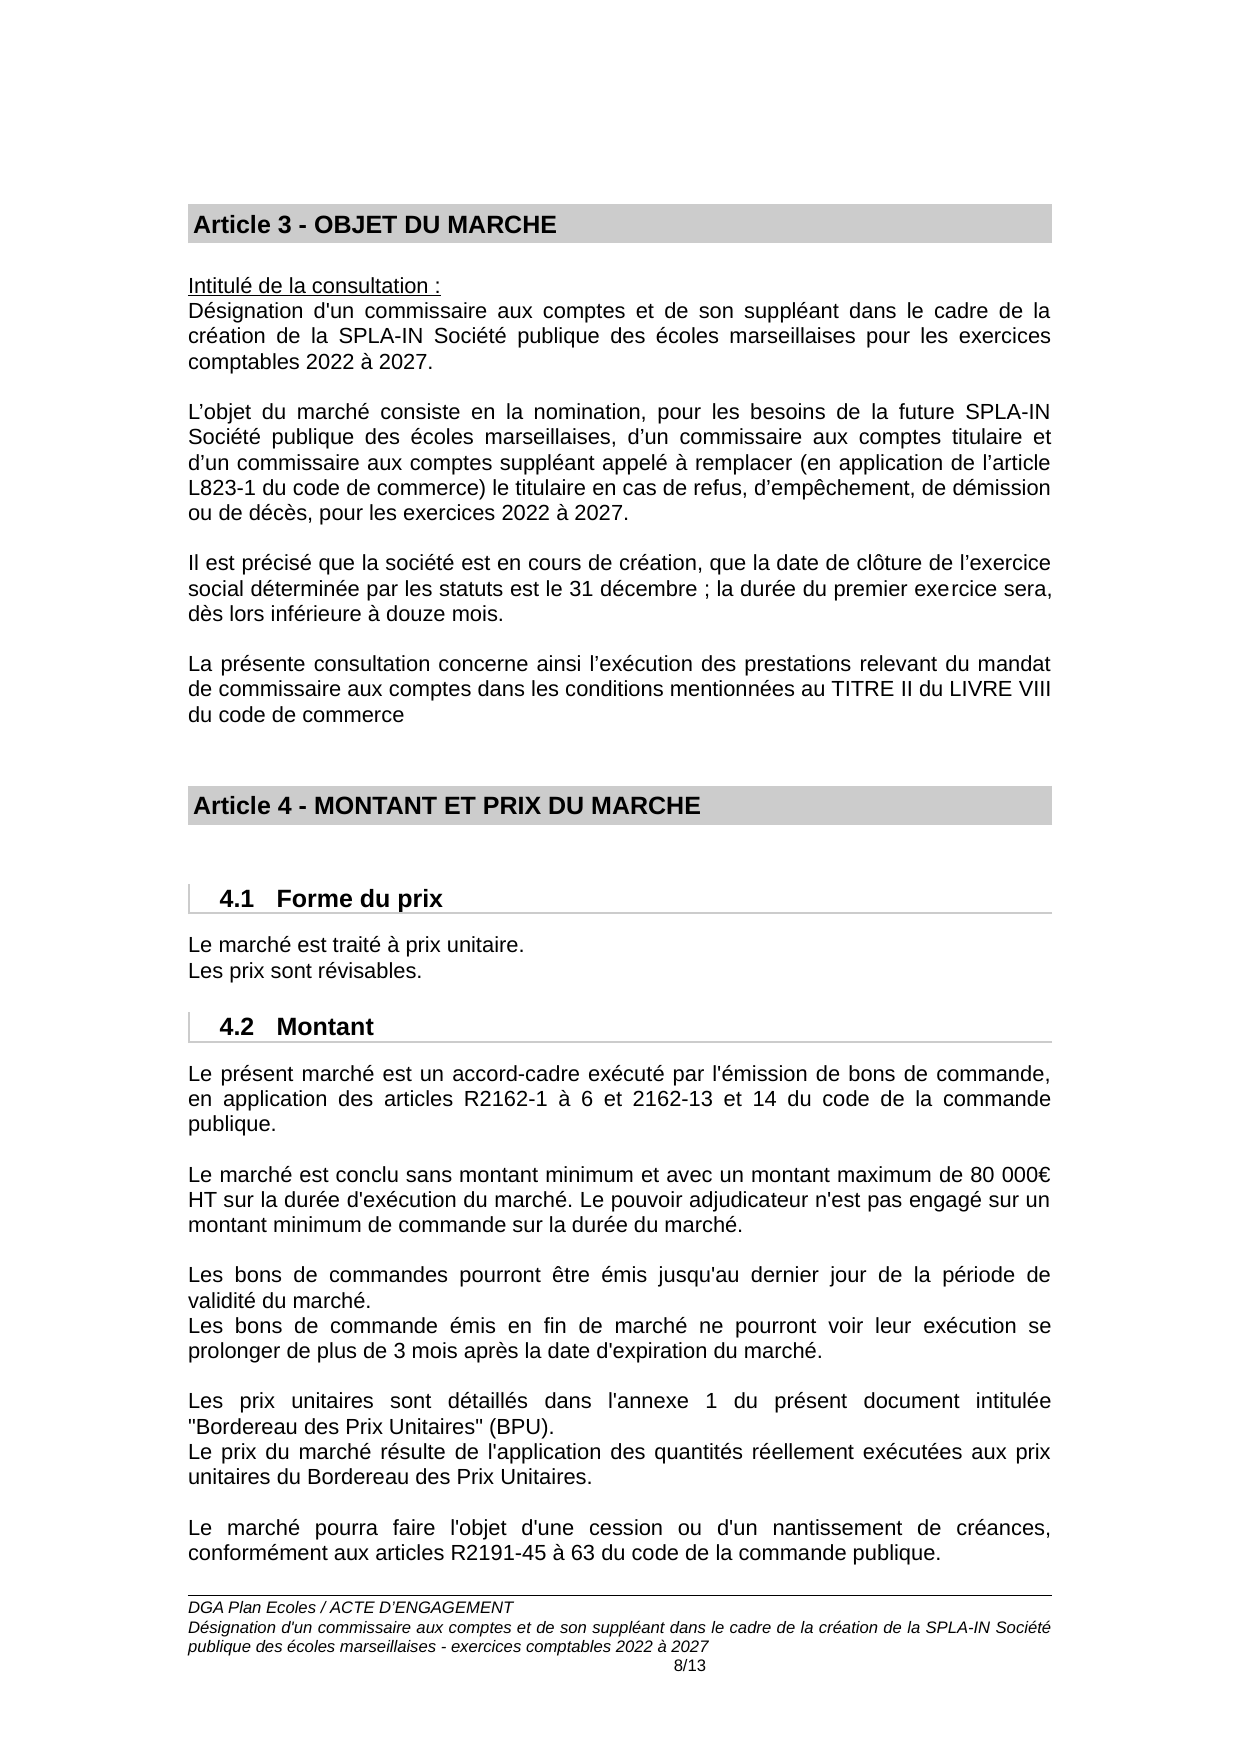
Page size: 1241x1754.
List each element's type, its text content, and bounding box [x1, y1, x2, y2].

text L’objet du marché consiste en la nomination, pour les besoins de la future SPLA-IN Société publique des écoles marseillaises, d’un commissaire aux comptes titulaire et d’un commissaire aux comptes suppléant appelé à remplacer (en application de l’article L823-1 du code de commerce) le titulaire en cas de refus, d’empêchement, de démission ou de décès, pour les exercices 2022 à 2027. [188, 399, 1052, 525]
text Intitulé de la consultation : [188, 273, 1052, 298]
text Les bons de commande émis en fin de marché ne pourront voir leur exécution se prolonger de plus de 3 mois après la date d'expiration du marché. [188, 1313, 1052, 1363]
text Le marché est traité à prix unitaire. [188, 932, 1052, 957]
text Le marché pourra faire l'objet d'une cession ou d'un nantissement de créances, conformément aux articles R2191-45 à 63 du code de la commande publique. [188, 1514, 1052, 1565]
text La présente consultation concerne ainsi l’exécution des prestations relevant du mandat de commissaire aux comptes dans les conditions mentionnées au TITRE II du LIVRE VIII du code de commerce [188, 651, 1052, 727]
text Le présent marché est un accord-cadre exécuté par l'émission de bons de commande, en application des articles R2162-1 à 6 et 2162-13 et 14 du code de la commande publique. [188, 1061, 1052, 1136]
text Les prix unitaires sont détaillés dans l'annexe 1 du présent document intitulée "Bordereau des Prix Unitaires" (BPU). [188, 1388, 1052, 1439]
text Les bons de commandes pourront être émis jusqu'au dernier jour de la période de validité du marché. [188, 1262, 1052, 1313]
subtitle Forme du prix [190, 884, 1052, 912]
subtitle MONTANT ET PRIX DU MARCHE [190, 788, 1050, 823]
subtitle Montant [190, 1012, 1052, 1041]
text Il est précisé que la société est en cours de création, que la date de clôture de l’exercice social déterminée par les statuts est le 31 décembre ; la durée du premier exercice sera, dès lors inférieure à douze mois. [188, 550, 1052, 626]
text Les prix sont révisables. [188, 957, 1052, 983]
text Désignation d'un commissaire aux comptes et de son suppléant dans le cadre de la création de la SPLA-IN Société publique des écoles marseillaises pour les exercices comptables 2022 à 2027. [188, 298, 1052, 374]
text Le prix du marché résulte de l'application des quantités réellement exécutées aux prix unitaires du Bordereau des Prix Unitaires. [188, 1439, 1052, 1489]
text Le marché est conclu sans montant minimum et avec un montant maximum de 80 000€ HT sur la durée d'exécution du marché. Le pouvoir adjudicateur n'est pas engagé sur un montant minimum de commande sur la durée du marché. [188, 1162, 1052, 1237]
subtitle OBJET DU MARCHE [190, 207, 1050, 241]
